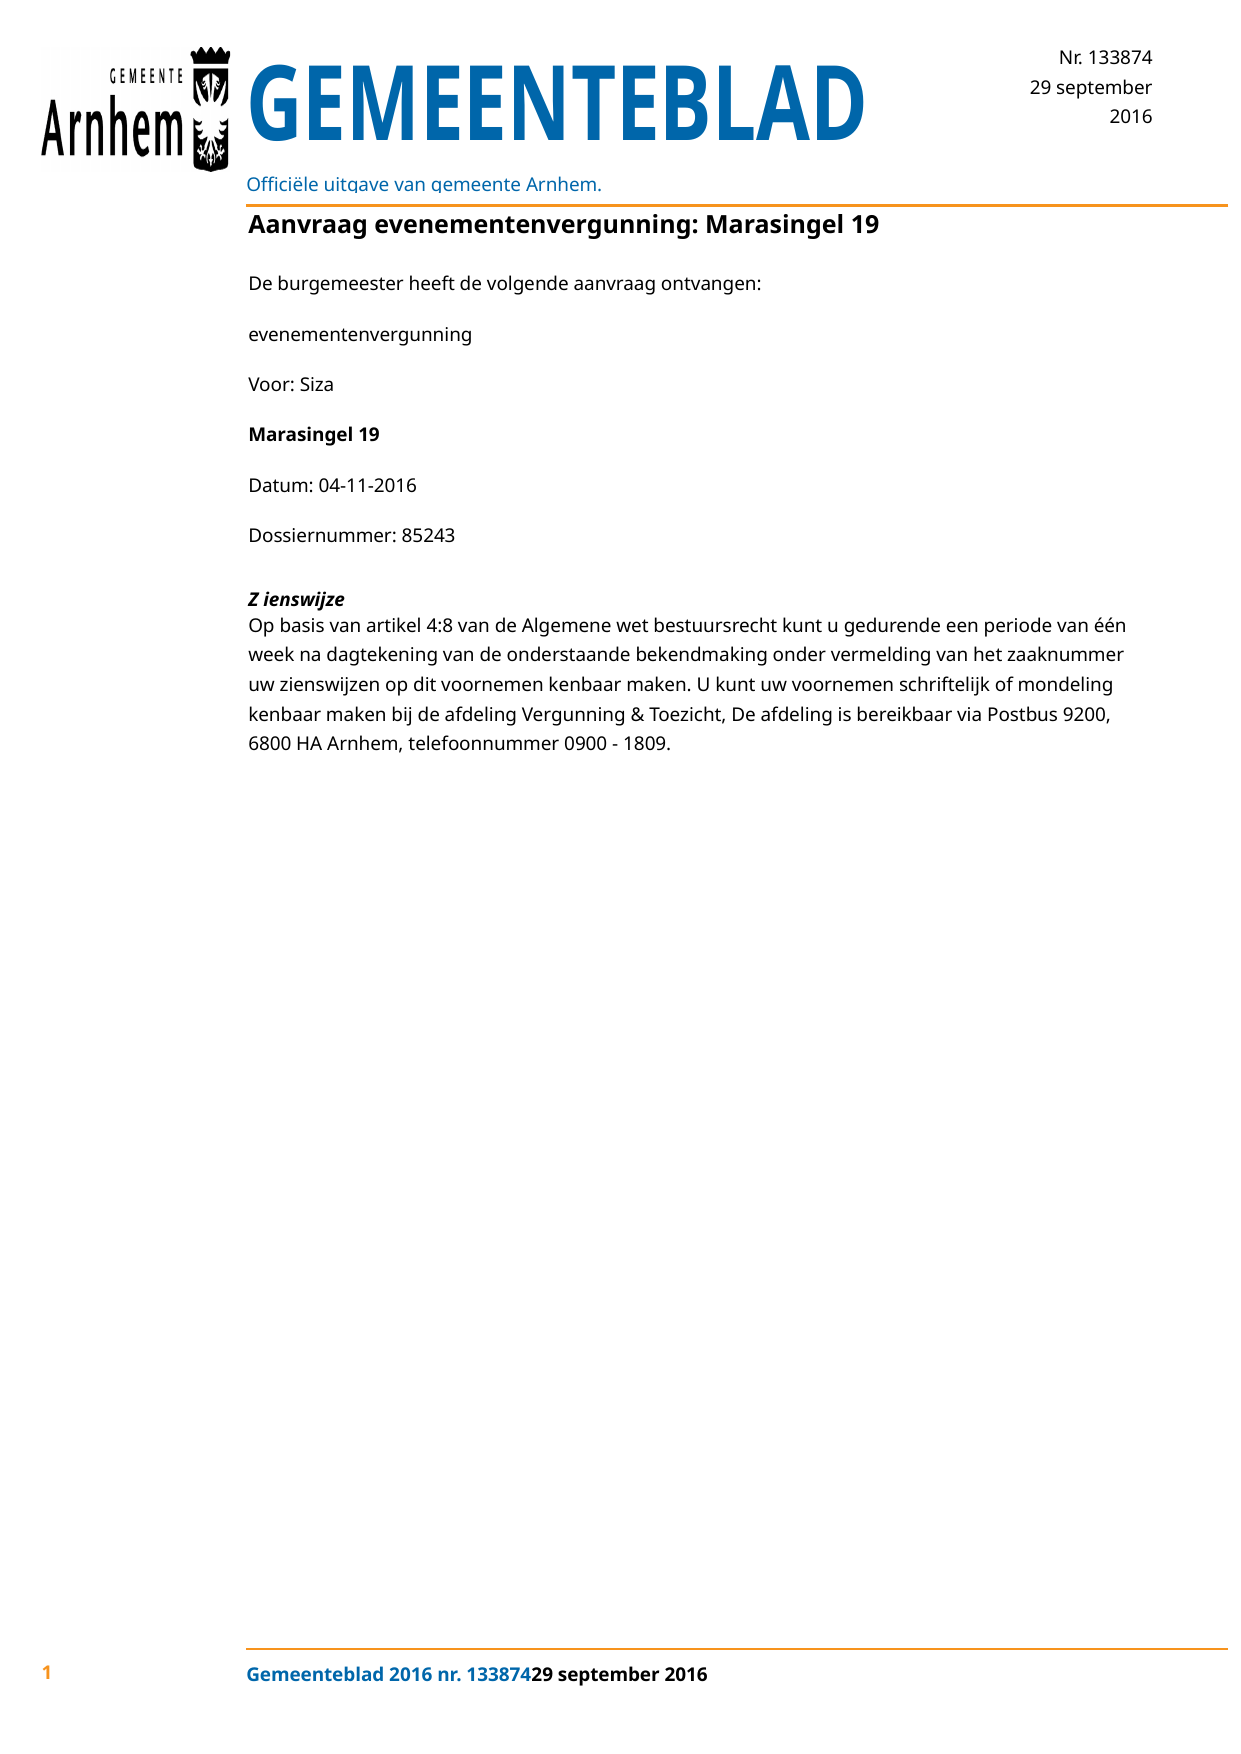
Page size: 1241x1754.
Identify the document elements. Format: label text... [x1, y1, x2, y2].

text Voor: Siza [248, 371, 1152, 397]
text Marasingel 19 [248, 422, 1152, 447]
text Aanvraag evenementenvergunning: Marasingel 19 [248, 207, 1152, 241]
text Op basis van artikel 4:8 van de Algemene wet bestuursrecht kunt u gedurende een periode van één week na dagtekening van de onderstaande bekendmaking onder vermelding van het zaaknummer uw zienswijzen op dit voornemen kenbaar maken. U kunt uw voornemen schriftelijk of mondeling kenbaar maken bij de afdeling Vergunning & Toezicht, De afdeling is bereikbaar via Postbus 9200, 6800 HA Arnhem, telefoonnummer 0900 - 1809. [248, 612, 1152, 756]
text De burgemeester heeft de volgende aanvraag ontvangen: [248, 270, 1152, 296]
picture [41, 47, 231, 172]
text Datum: 04-11-2016 [248, 472, 1152, 498]
text evenementenvergunning [248, 321, 1152, 346]
text Z ienswijze [248, 586, 1152, 612]
text Dossiernummer: 85243 [248, 522, 1152, 548]
